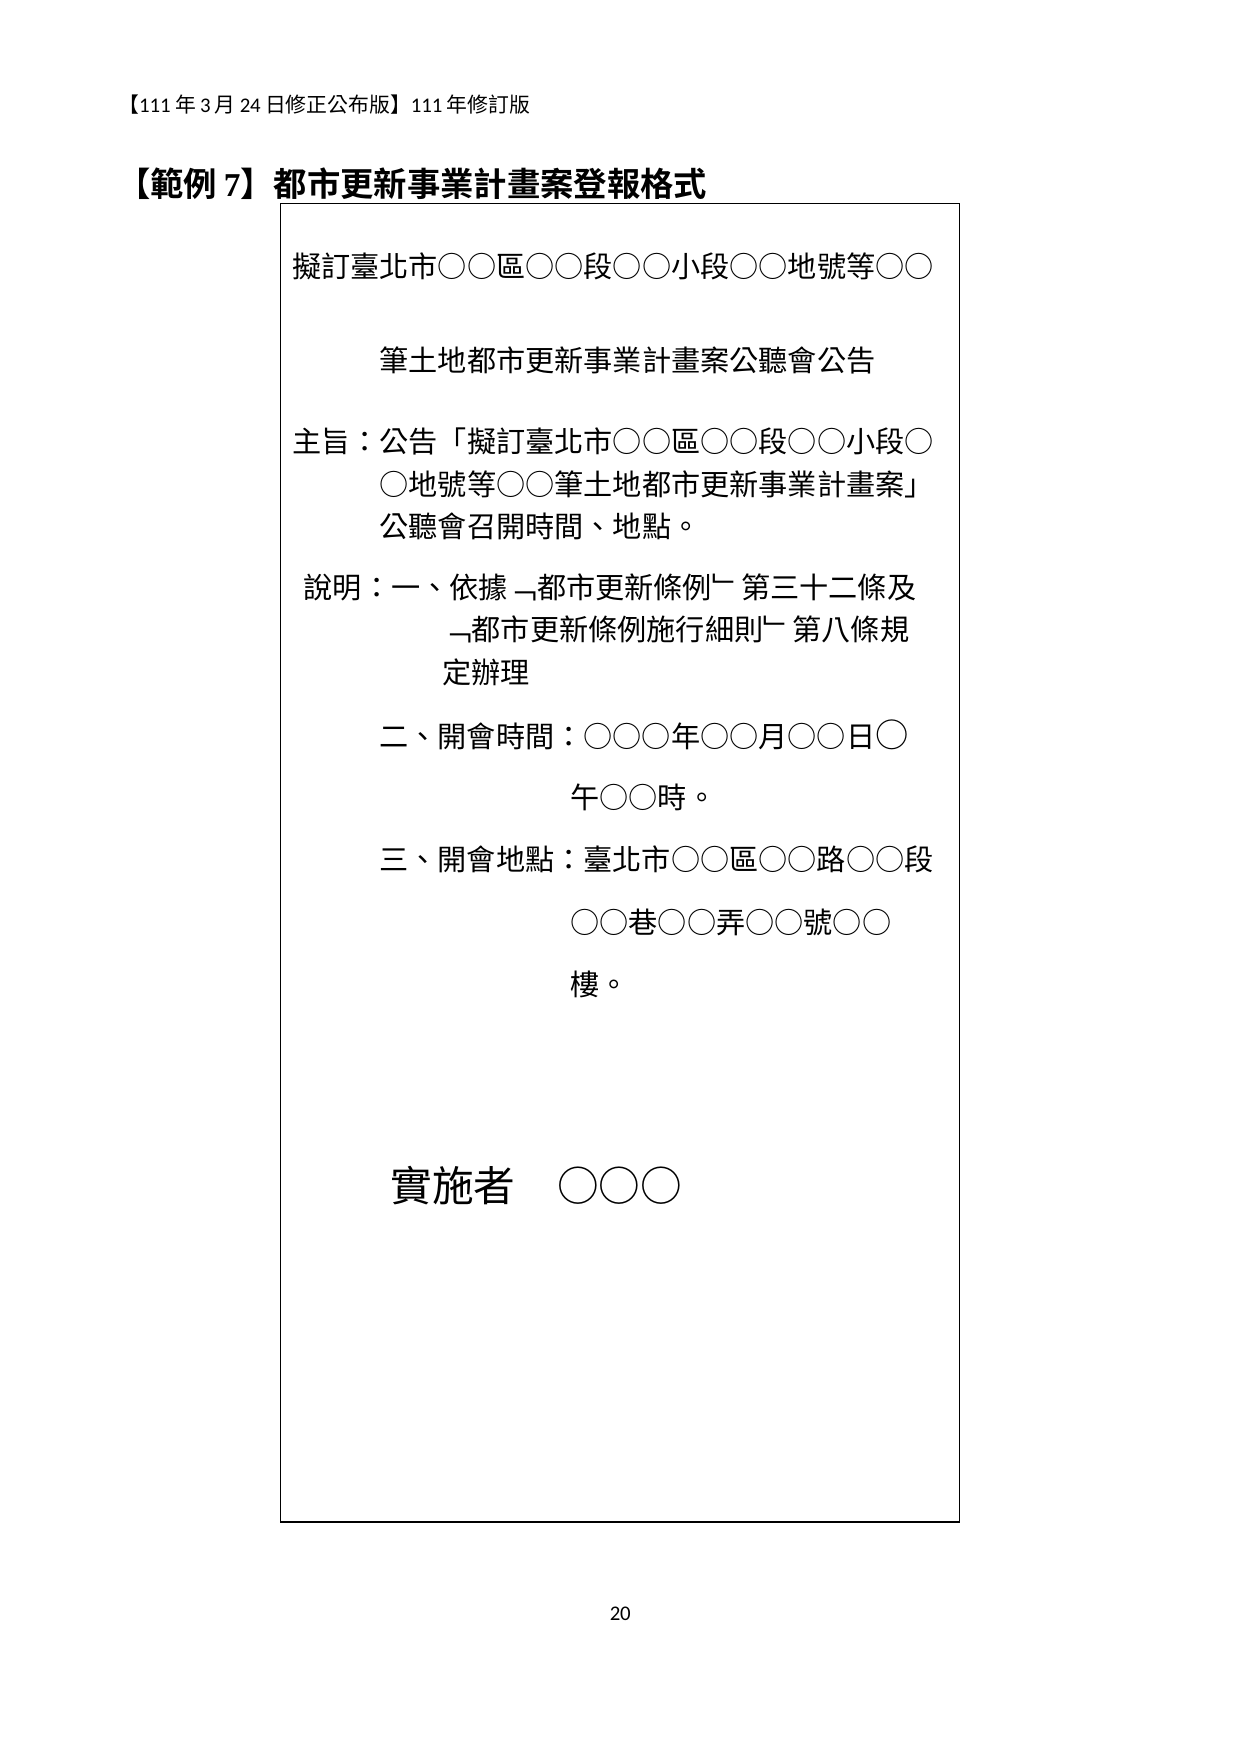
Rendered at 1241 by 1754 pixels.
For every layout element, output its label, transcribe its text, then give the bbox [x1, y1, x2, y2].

text 【範例7】都市更新事業計畫案登報格式 [117, 141, 1122, 203]
table_header 擬訂臺北市○○區○○段○○小段○○地號等○○筆土地都市更新事業計畫案公聽會公告 主旨：公告「擬訂臺北市○○區○○段○○小段○○地號等○○筆土地都市更新事業計畫案」公聽會召開時間、地點。 說明：一、依據﹁都市更新條例﹂第三十二條及﹁都市更新條例施行細則﹂第八條規定辦理 二、開會時間：○○○年○○月○○日○午○○時。 三、開會地點：臺北市○○區○○路○○段○○巷○○弄○○號○○樓。 實施者 ○○○ [281, 204, 959, 1521]
